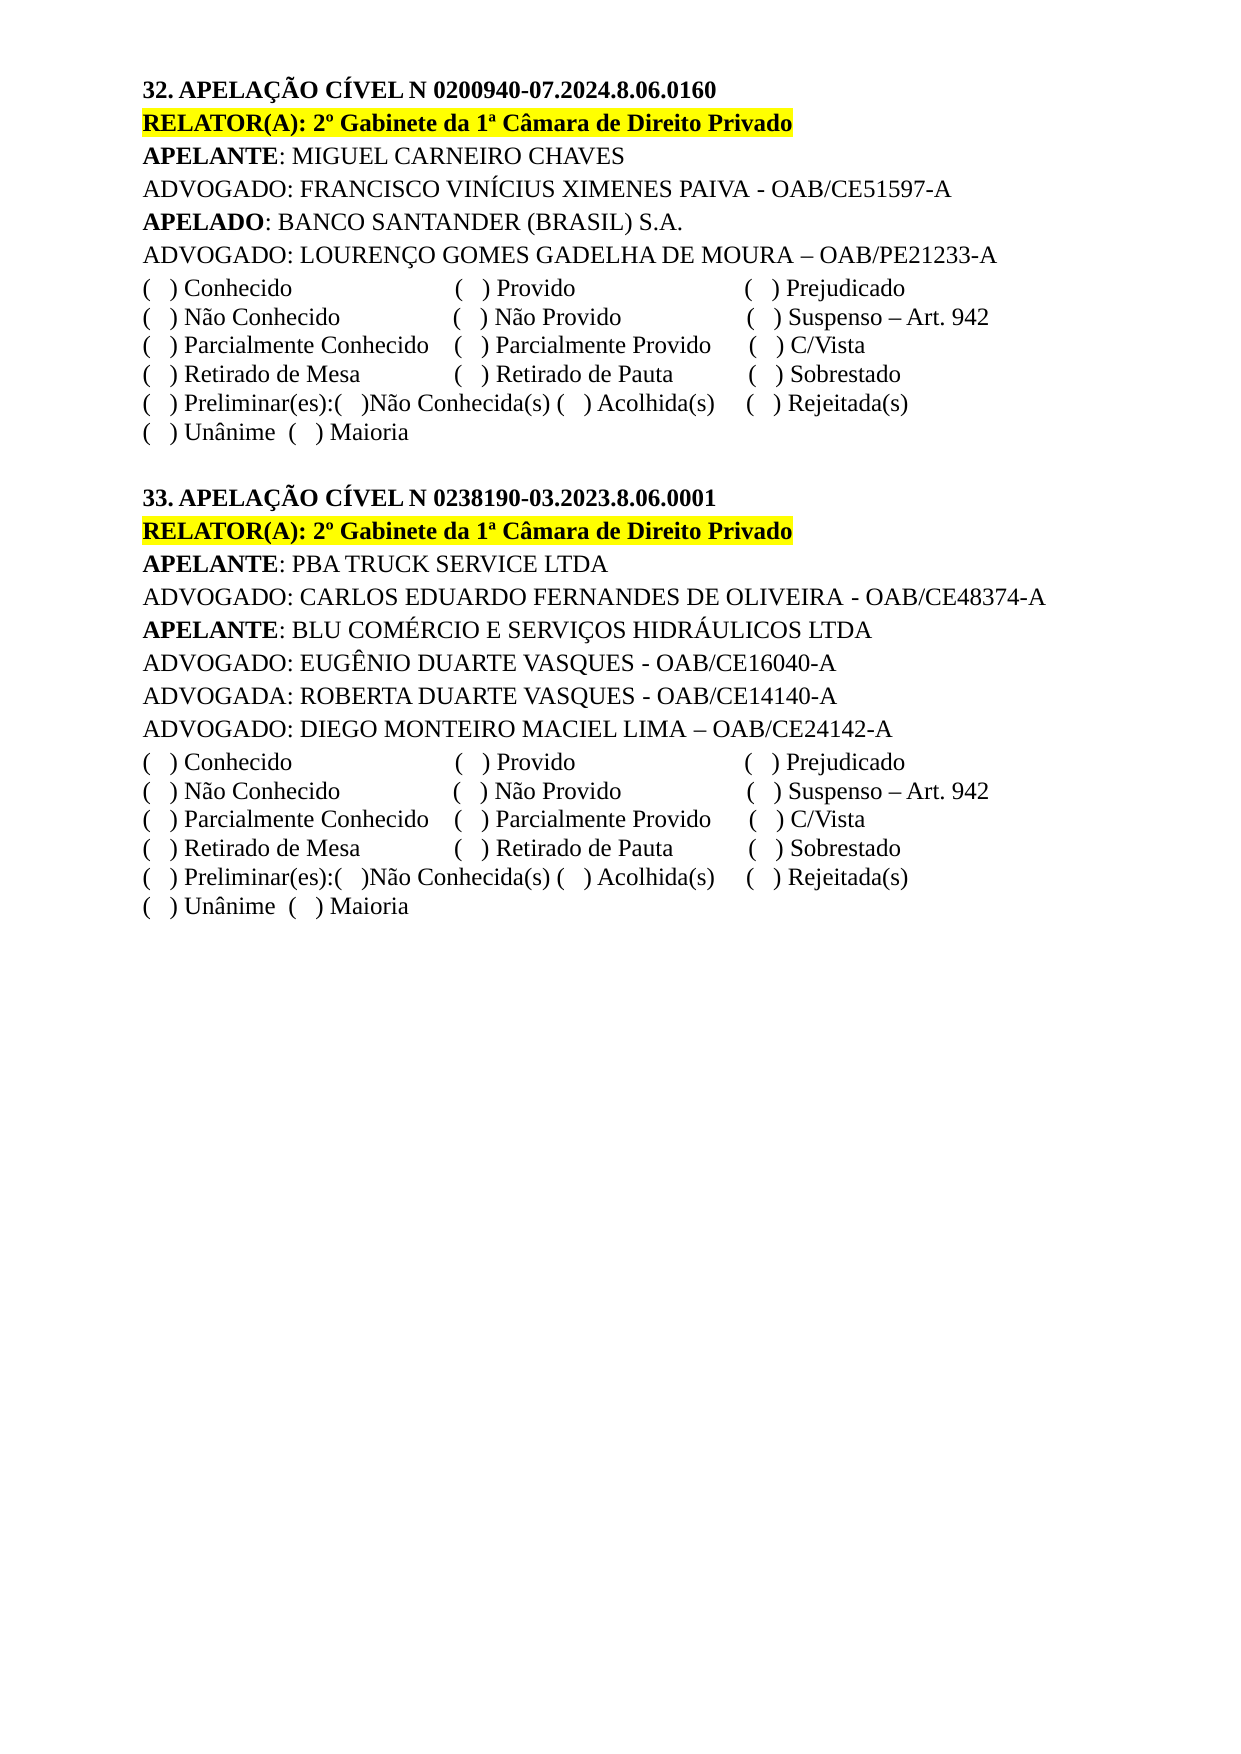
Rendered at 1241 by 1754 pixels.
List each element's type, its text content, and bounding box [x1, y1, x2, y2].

text ( ) Retirado de Mesa ( ) Retirado de Pauta ( ) Sobrestado [142, 359, 1158, 388]
text 32. APELAÇÃO CÍVEL N 0200940-07.2024.8.06.0160 RELATOR(A): 2º Gabinete da 1ª Câmara de Direito Privado APELANTE: MIGUEL CARNEIRO CHAVES ADVOGADO: FRANCISCO VINÍCIUS XIMENES PAIVA - OAB/CE51597-A APELADO: BANCO SANTANDER (BRASIL) S.A. ADVOGADO: LOURENÇO GOMES GADELHA DE MOURA – OAB/PE21233-A [142, 75, 1188, 269]
text ( ) Preliminar(es):( )Não Conhecida(s) ( ) Acolhida(s) ( ) Rejeitada(s) [142, 388, 1158, 417]
text ( ) Unânime ( ) Maioria 33. APELAÇÃO CÍVEL N 0238190-03.2023.8.06.0001 RELATOR(A): 2º Gabinete da 1ª Câmara de Direito Privado APELANTE: PBA TRUCK SERVICE LTDA ADVOGADO: CARLOS EDUARDO FERNANDES DE OLIVEIRA - OAB/CE48374-A APELANTE: BLU COMÉRCIO E SERVIÇOS HIDRÁULICOS LTDA ADVOGADO: EUGÊNIO DUARTE VASQUES - OAB/CE16040-A ADVOGADA: ROBERTA DUARTE VASQUES - OAB/CE14140-A ADVOGADO: DIEGO MONTEIRO MACIEL LIMA – OAB/CE24142-A [142, 417, 1188, 743]
text ( ) Não Conhecido ( ) Não Provido ( ) Suspenso – Art. 942 [142, 302, 1158, 331]
text ( ) Unânime ( ) Maioria [142, 891, 1188, 986]
text ( ) Conhecido ( ) Provido ( ) Prejudicado [142, 273, 1141, 302]
text ( ) Conhecido ( ) Provido ( ) Prejudicado [142, 747, 1141, 776]
text ( ) Não Conhecido ( ) Não Provido ( ) Suspenso – Art. 942 [142, 776, 1158, 804]
text ( ) Parcialmente Conhecido ( ) Parcialmente Provido ( ) C/Vista [142, 804, 1158, 833]
text ( ) Retirado de Mesa ( ) Retirado de Pauta ( ) Sobrestado [142, 833, 1158, 862]
text ( ) Parcialmente Conhecido ( ) Parcialmente Provido ( ) C/Vista [142, 331, 1158, 359]
text ( ) Preliminar(es):( )Não Conhecida(s) ( ) Acolhida(s) ( ) Rejeitada(s) [142, 862, 1158, 891]
